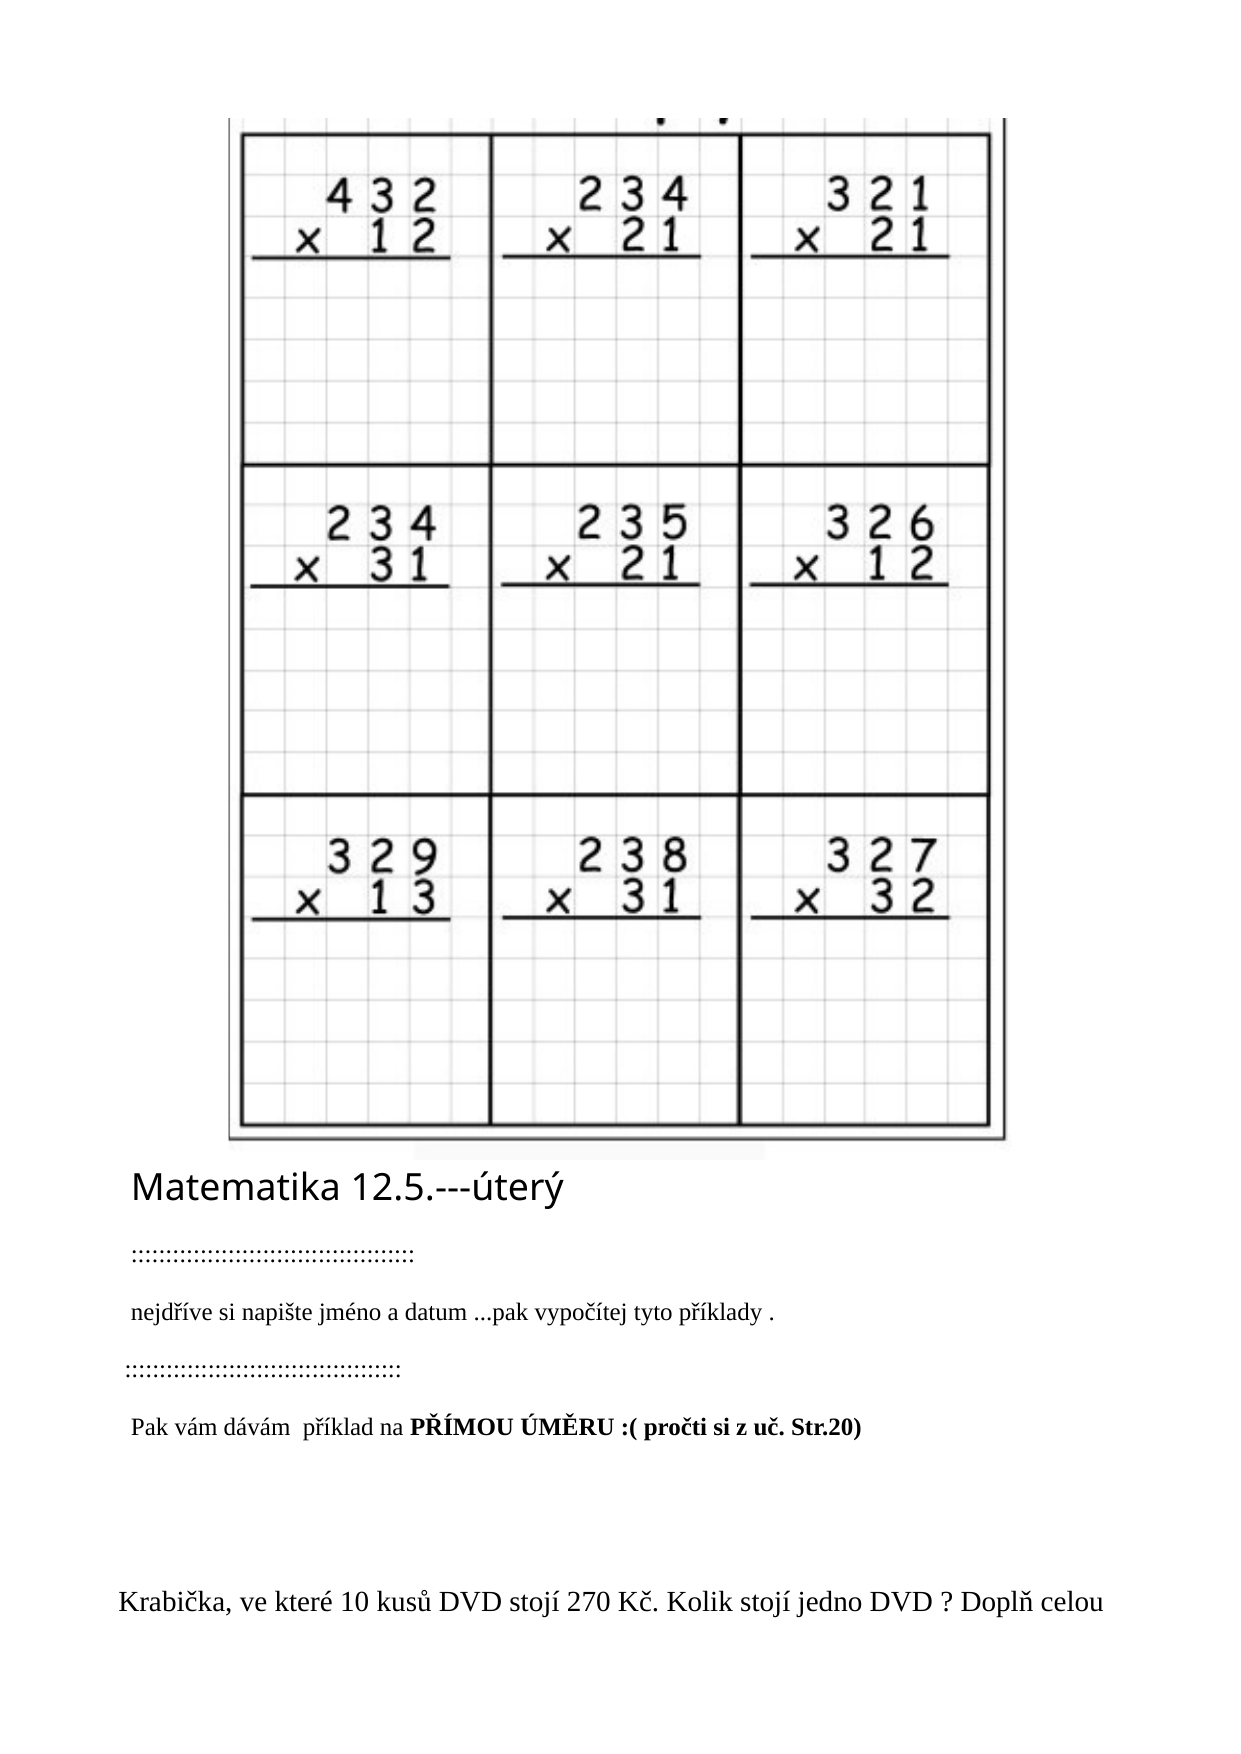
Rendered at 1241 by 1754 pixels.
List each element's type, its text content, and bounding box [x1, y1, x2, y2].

picture [228, 118, 1012, 1160]
text :::::::::::::::::::::::::::::::::::::::: [118, 1354, 1122, 1383]
text Matematika 12.5.---úterý [118, 118, 1122, 1211]
text Pak vám dávám příklad na PŘÍMOU ÚMĚRU :( pročti si z uč. Str.20) [118, 1412, 1122, 1441]
text nejdříve si napište jméno a datum ...pak vypočítej tyto příklady . [118, 1297, 1122, 1326]
text ::::::::::::::::::::::::::::::::::::::::: [118, 1239, 1122, 1268]
text Krabička, ve které 10 kusů DVD stojí 270 Kč. Kolik stojí jedno DVD ? Doplň celou [118, 1584, 1122, 1618]
